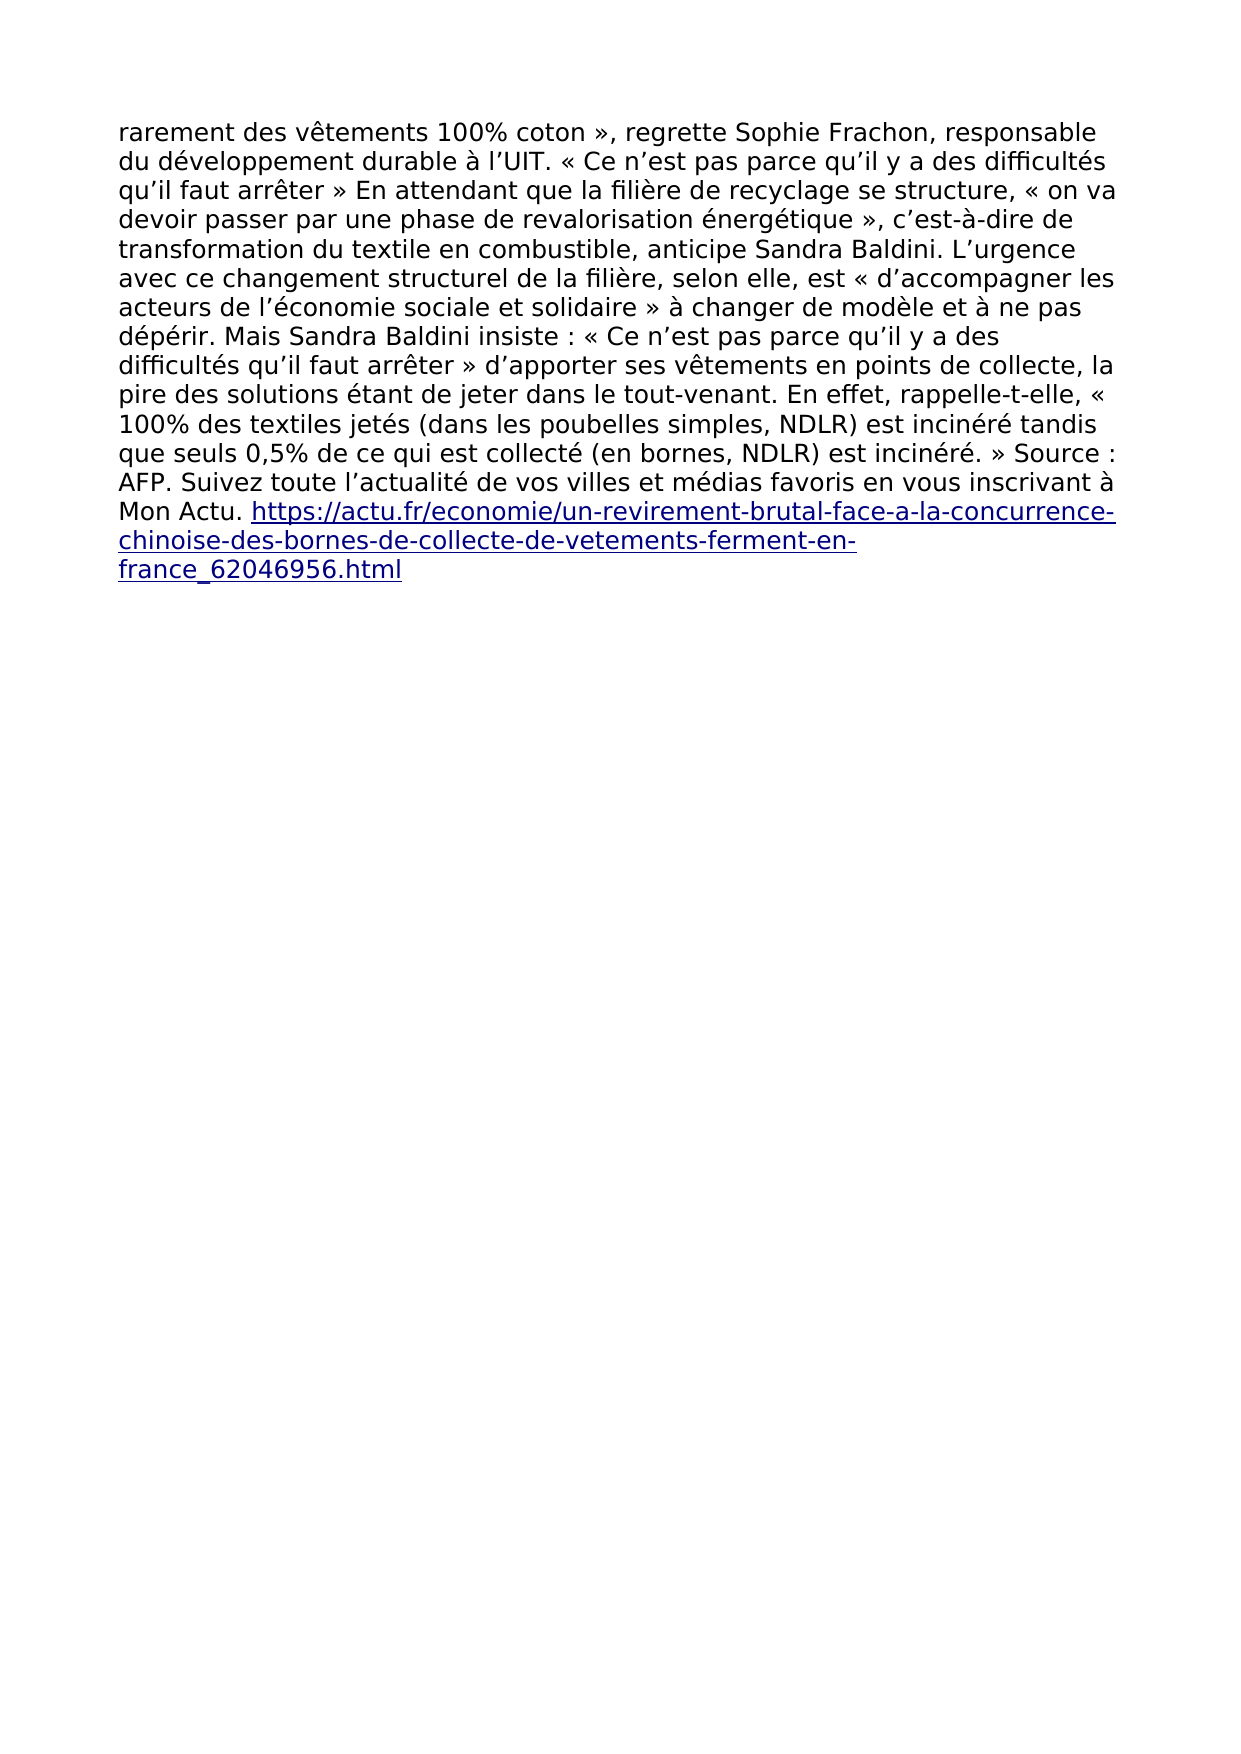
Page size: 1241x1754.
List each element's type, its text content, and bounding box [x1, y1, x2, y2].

text rarement des vêtements 100% coton », regrette Sophie Frachon, responsable du développement durable à l’UIT. « Ce n’est pas parce qu’il y a des difficultés qu’il faut arrêter » En attendant que la filière de recyclage se structure, « on va devoir passer par une phase de revalorisation énergétique », c’est-à-dire de transformation du textile en combustible, anticipe Sandra Baldini. L’urgence avec ce changement structurel de la filière, selon elle, est « d’accompagner les acteurs de l’économie sociale et solidaire » à changer de modèle et à ne pas dépérir. Mais Sandra Baldini insiste : « Ce n’est pas parce qu’il y a des difficultés qu’il faut arrêter » d’apporter ses vêtements en points de collecte, la pire des solutions étant de jeter dans le tout-venant. En effet, rappelle-t-elle, « 100% des textiles jetés (dans les poubelles simples, NDLR) est incinéré tandis que seuls 0,5% de ce qui est collecté (en bornes, NDLR) est incinéré. » Source : AFP. Suivez toute l’actualité de vos villes et médias favoris en vous inscrivant à Mon Actu. https://actu.fr/economie/un-revirement-brutal-face-a-la-concurrence-chinoise-des-bornes-de-collecte-de-vetements-ferment-en-france_62046956.html [118, 118, 1122, 585]
